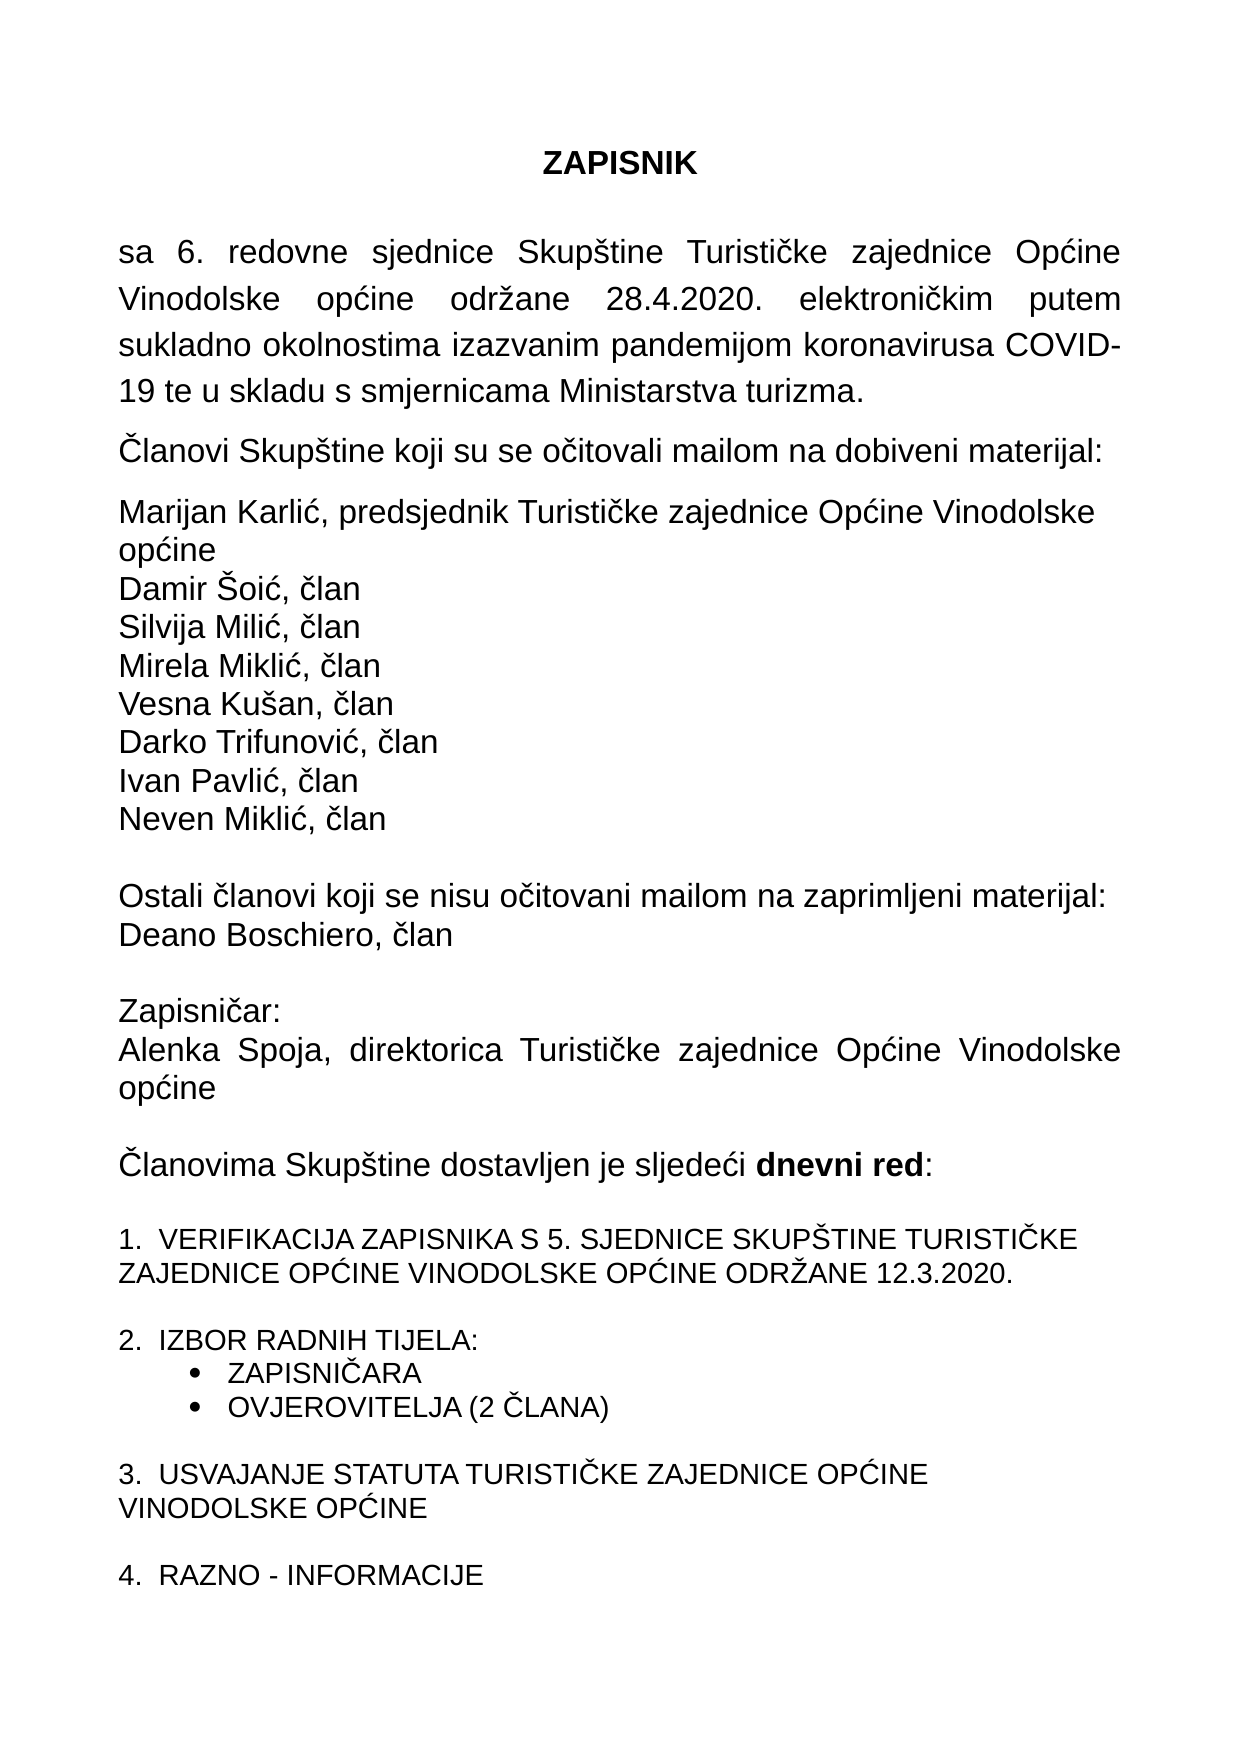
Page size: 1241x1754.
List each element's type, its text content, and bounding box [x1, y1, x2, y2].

text Članovi Skupštine koji su se očitovali mailom na dobiveni materijal: [118, 431, 1122, 470]
text Marijan Karlić, predsjednik Turističke zajednice Općine Vinodolske općine [118, 492, 1122, 569]
list ZAPISNIČARA [190, 1356, 1122, 1390]
text 4. RAZNO - INFORMACIJE [118, 1558, 1122, 1592]
text Članovima Skupštine dostavljen je sljedeći dnevni red: [118, 1145, 1122, 1184]
text 1. VERIFIKACIJA ZAPISNIKA S 5. SJEDNICE SKUPŠTINE TURISTIČKE ZAJEDNICE OPĆINE VINODOLSKE OPĆINE ODRŽANE 12.3.2020. [118, 1222, 1122, 1289]
text Zapisničar: [118, 992, 1122, 1030]
text sa 6. redovne sjednice Skupštine Turističke zajednice Općine Vinodolske općine održane 28.4.2020. elektroničkim putem sukladno okolnostima izazvanim pandemijom koronavirusa COVID-19 te u skladu s smjernicama Ministarstva turizma. [118, 232, 1122, 409]
text Darko Trifunović, član [118, 722, 1122, 761]
text Silvija Milić, član [118, 607, 1122, 646]
text Damir Šoić, član [118, 569, 1122, 607]
list OVJEROVITELJA (2 ČLANA) [190, 1390, 1122, 1424]
text Alenka Spoja, direktorica Turističke zajednice Općine Vinodolske općine [118, 1030, 1122, 1107]
text Vesna Kušan, član [118, 684, 1122, 722]
text Deano Boschiero, član [118, 915, 1122, 953]
text 3. USVAJANJE STATUTA TURISTIČKE ZAJEDNICE OPĆINE VINODOLSKE OPĆINE [118, 1457, 1122, 1524]
text 2. IZBOR RADNIH TIJELA: [118, 1323, 1122, 1356]
text Ostali članovi koji se nisu očitovani mailom na zaprimljeni materijal: [118, 876, 1122, 915]
text Neven Miklić, član [118, 799, 1122, 838]
text Ivan Pavlić, član [118, 761, 1122, 799]
text ZAPISNIK [118, 143, 1122, 182]
text Mirela Miklić, član [118, 646, 1122, 684]
